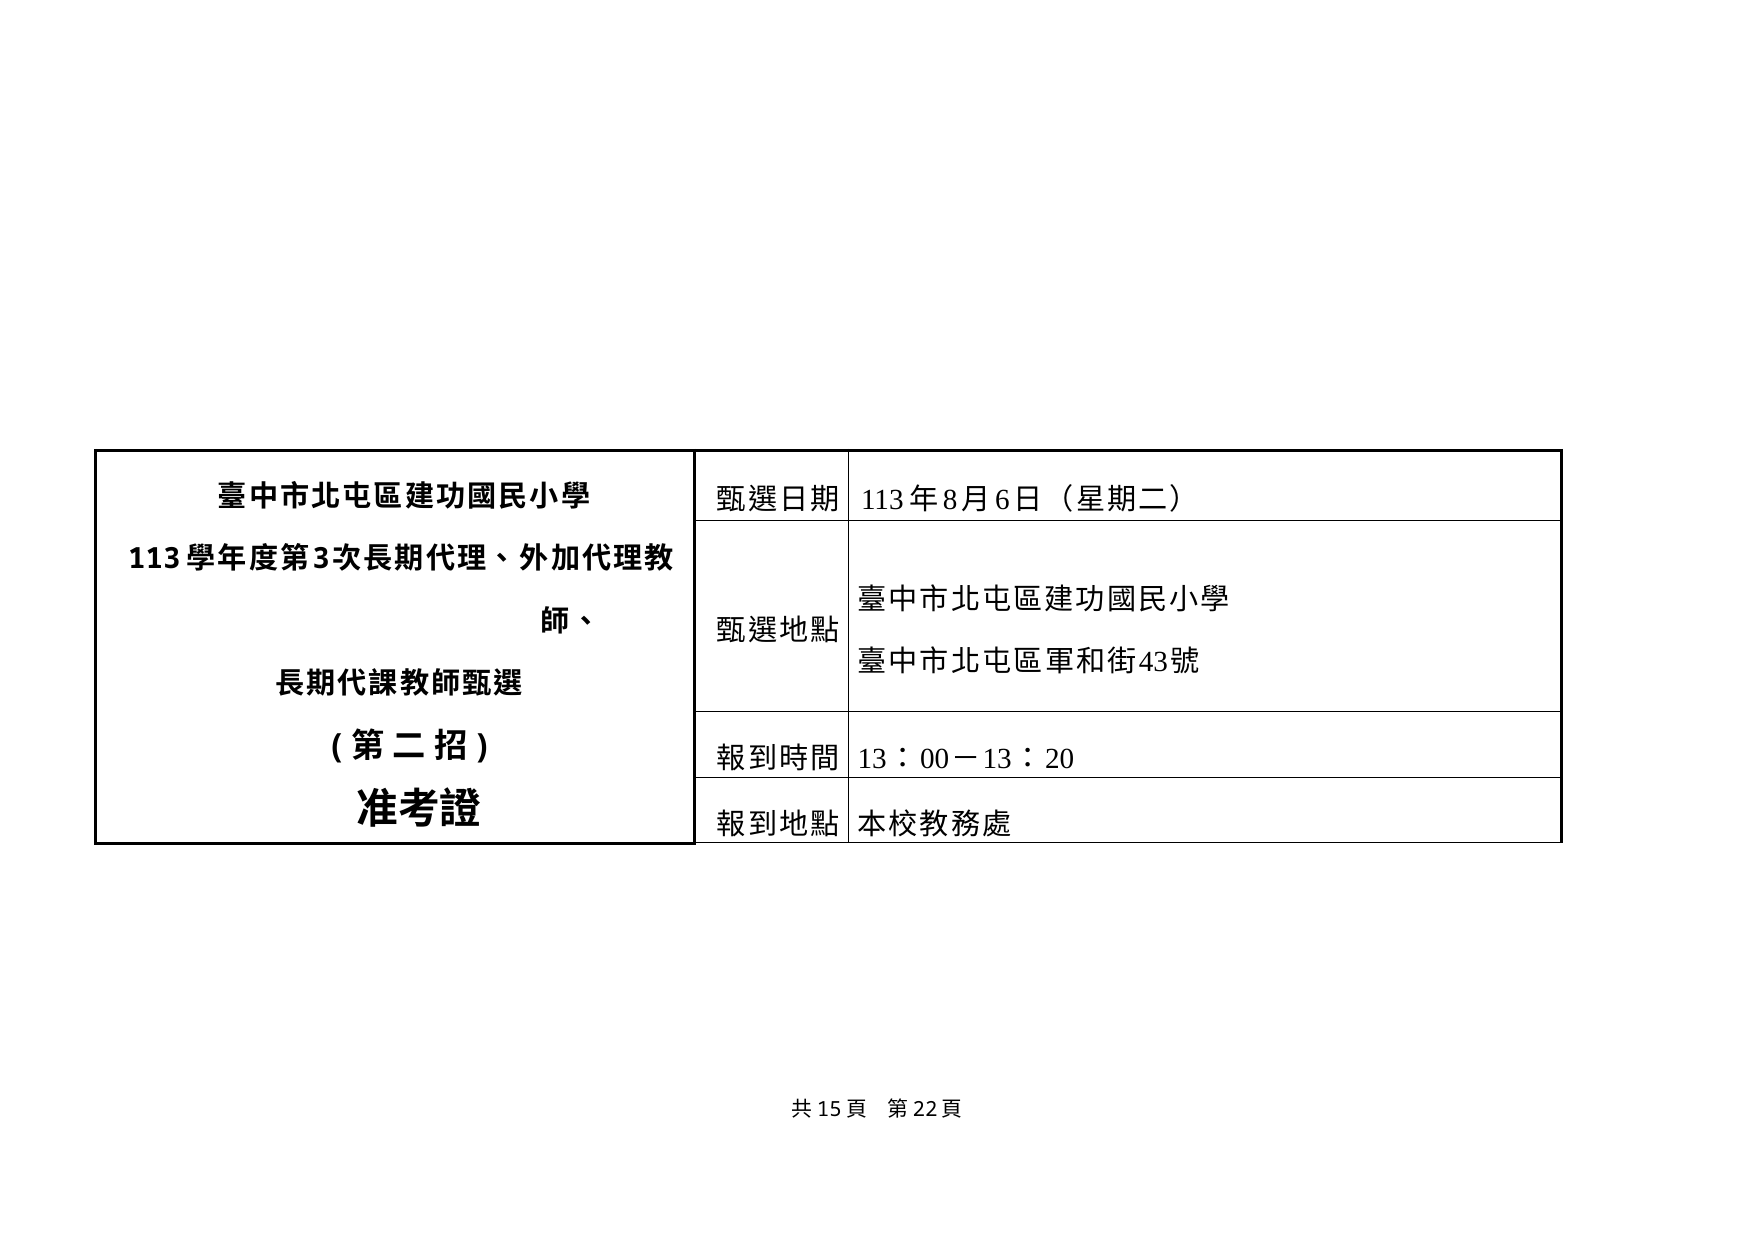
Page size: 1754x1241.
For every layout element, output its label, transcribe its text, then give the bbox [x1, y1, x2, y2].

table_header 甄選日期 [696, 452, 848, 520]
table_header 臺中市北屯區建功國民小學 113學年度第3次長期代理、外加代理教師、 長期代課教師甄選 (第二招) 准考證 [97, 452, 693, 842]
table_cell 報到地點 [696, 778, 848, 842]
table_cell 報到時間 [696, 712, 848, 777]
table_cell 13：00－13：20 [849, 712, 1560, 777]
table_header 113年8月6日（星期二） [849, 452, 1560, 520]
table_cell 甄選地點 [696, 521, 848, 711]
table_cell 本校教務處 [849, 778, 1560, 842]
table_cell 臺中市北屯區建功國民小學 臺中市北屯區軍和街43號 [849, 521, 1560, 711]
